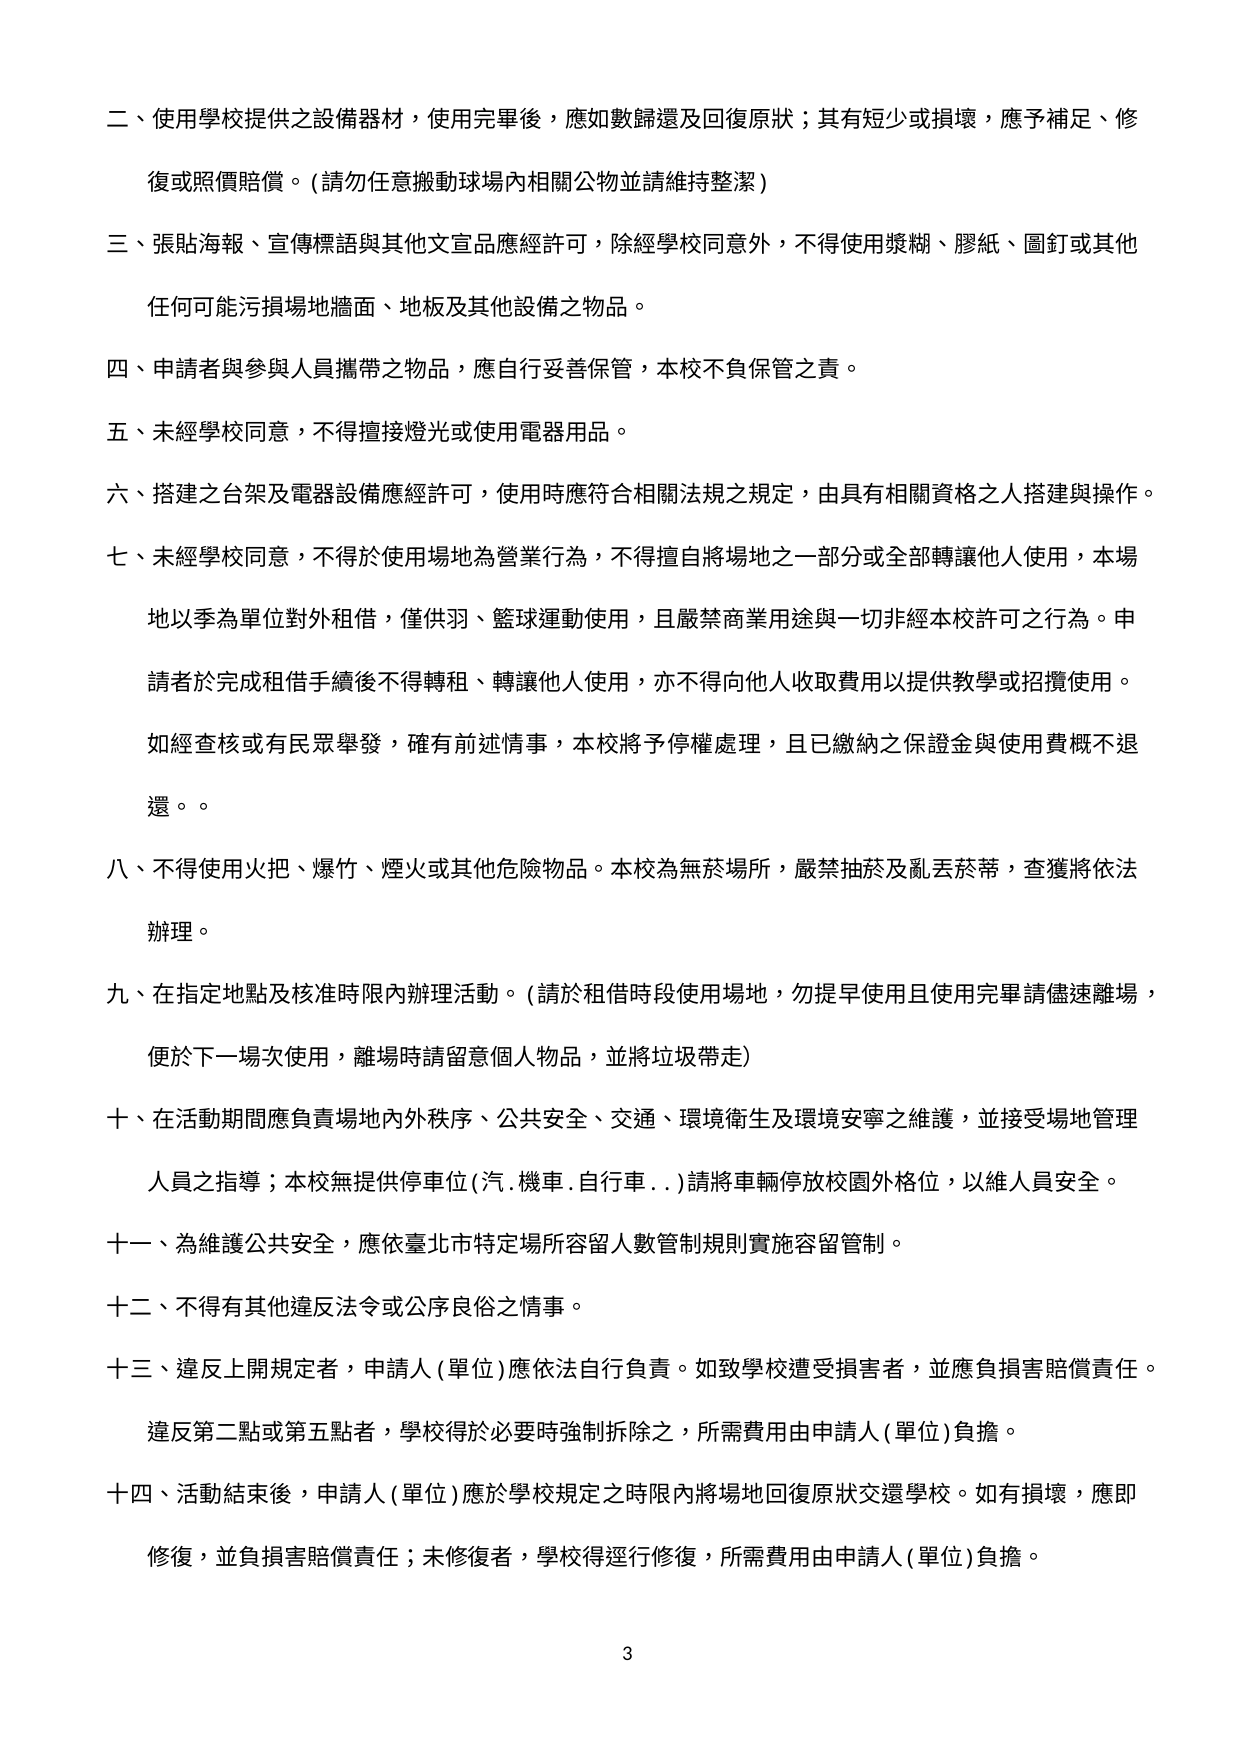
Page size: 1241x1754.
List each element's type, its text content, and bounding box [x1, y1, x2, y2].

text 十一、為維護公共安全，應依臺北市特定場所容留人數管制規則實施容留管制。 [106, 1201, 1140, 1264]
text 三、張貼海報、宣傳標語與其他文宣品應經許可，除經學校同意外，不得使用漿糊、膠紙、圖釘或其他任何可能污損場地牆面、地板及其他設備之物品。 [106, 201, 1140, 326]
text 五、未經學校同意，不得擅接燈光或使用電器用品。 [106, 389, 1140, 451]
text 十、在活動期間應負責場地內外秩序、公共安全、交通、環境衛生及環境安寧之維護，並接受場地管理人員之指導；本校無提供停車位(汽.機車.自行車..)請將車輛停放校園外格位，以維人員安全。 [106, 1076, 1140, 1201]
text 十四、活動結束後，申請人(單位)應於學校規定之時限內將場地回復原狀交還學校。如有損壞，應即修復，並負損害賠償責任；未修復者，學校得逕行修復，所需費用由申請人(單位)負擔。 [106, 1451, 1140, 1576]
text 九、在指定地點及核准時限內辦理活動。(請於租借時段使用場地，勿提早使用且使用完畢請儘速離場，便於下一場次使用，離場時請留意個人物品，並將垃圾帶走） [106, 951, 1140, 1076]
text 八、不得使用火把、爆竹、煙火或其他危險物品。本校為無菸場所，嚴禁抽菸及亂丟菸蒂，查獲將依法辦理。 [106, 826, 1140, 951]
text 十二、不得有其他違反法令或公序良俗之情事。 [106, 1264, 1140, 1326]
text 二、使用學校提供之設備器材，使用完畢後，應如數歸還及回復原狀；其有短少或損壞，應予補足、修復或照價賠償。(請勿任意搬動球場內相關公物並請維持整潔) [106, 76, 1140, 201]
text 六、搭建之台架及電器設備應經許可，使用時應符合相關法規之規定，由具有相關資格之人搭建與操作。 [106, 451, 1140, 514]
text 十三、違反上開規定者，申請人(單位)應依法自行負責。如致學校遭受損害者，並應負損害賠償責任。違反第二點或第五點者，學校得於必要時強制拆除之，所需費用由申請人(單位)負擔。 [106, 1326, 1140, 1451]
text 四、申請者與參與人員攜帶之物品，應自行妥善保管，本校不負保管之責。 [106, 326, 1140, 389]
text 七、未經學校同意，不得於使用場地為營業行為，不得擅自將場地之一部分或全部轉讓他人使用，本場地以季為單位對外租借，僅供羽、籃球運動使用，且嚴禁商業用途與一切非經本校許可之行為。申請者於完成租借手續後不得轉租、轉讓他人使用，亦不得向他人收取費用以提供教學或招攬使用。如經查核或有民眾舉發，確有前述情事，本校將予停權處理，且已繳納之保證金與使用費概不退還。。 [106, 514, 1140, 826]
